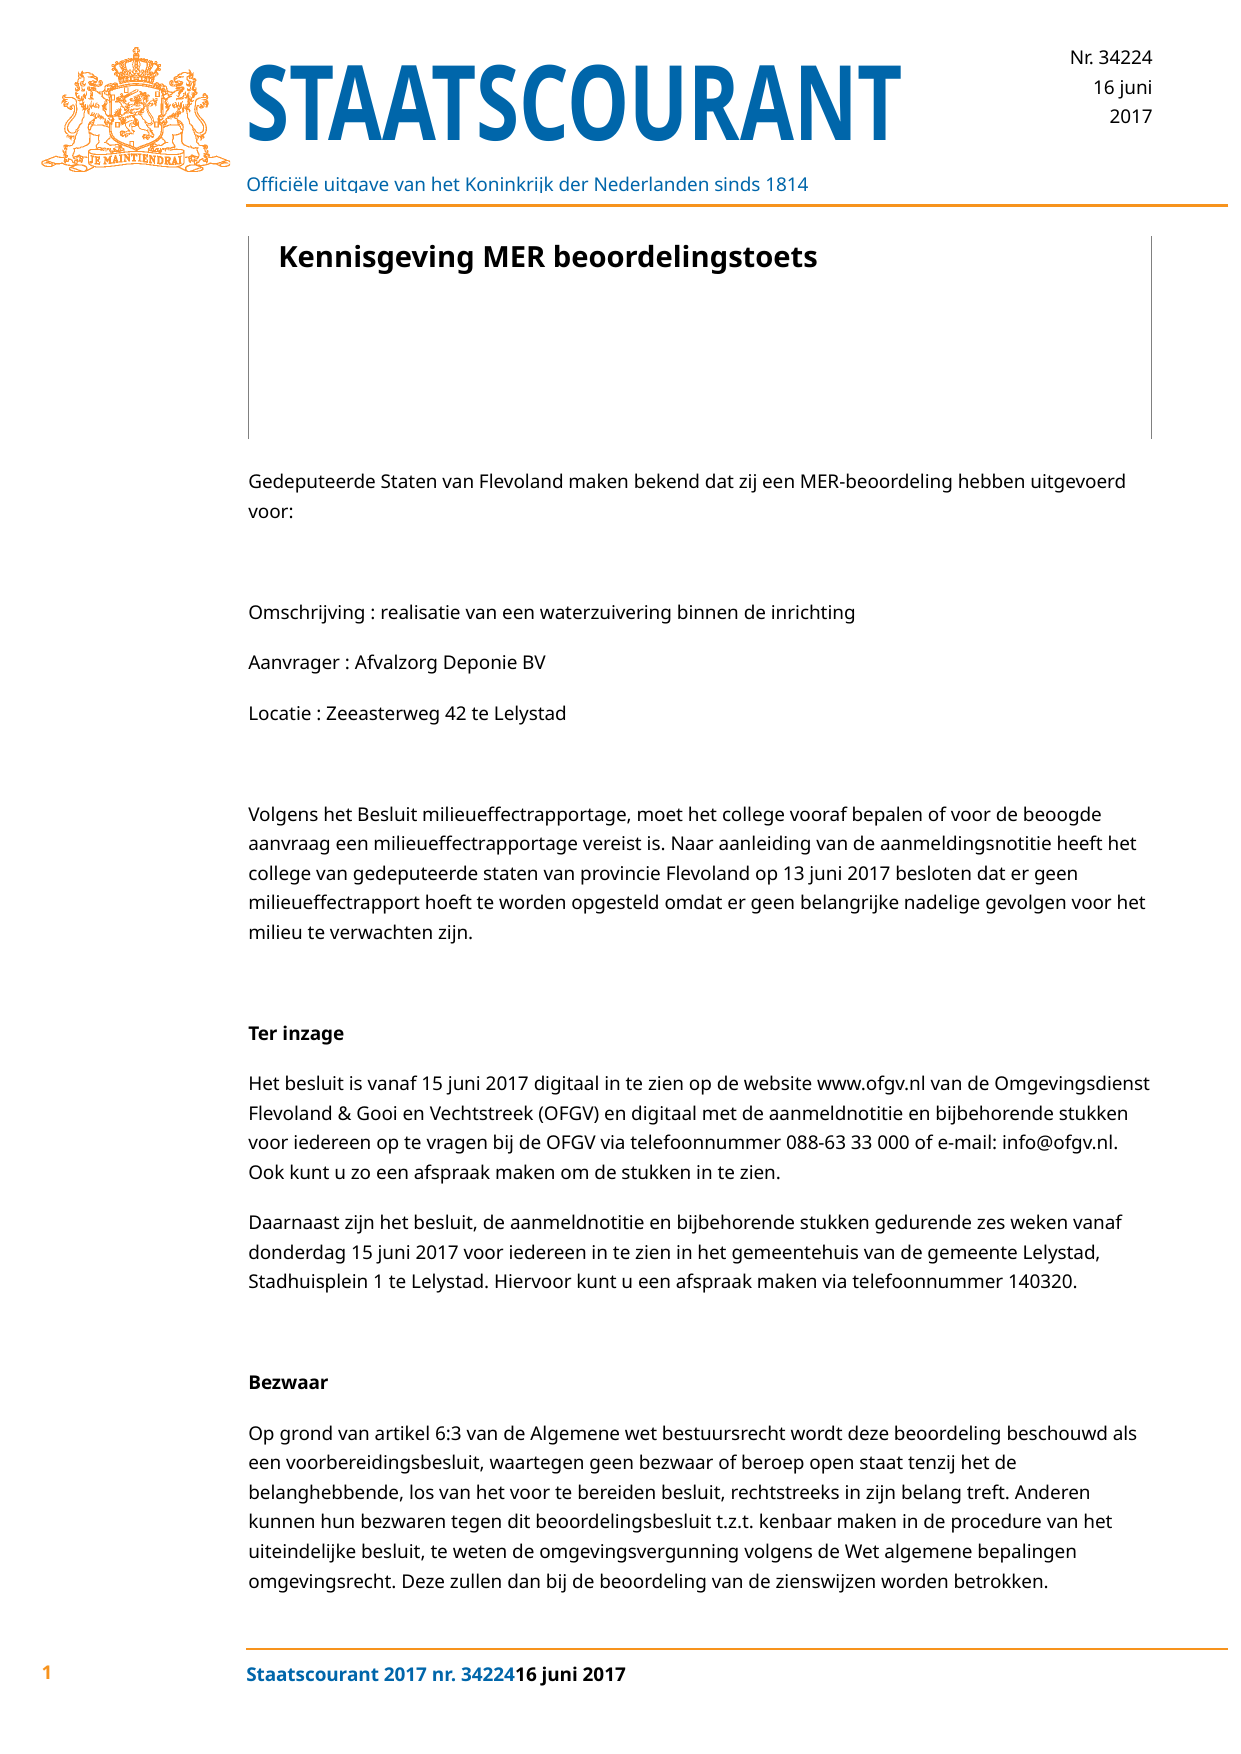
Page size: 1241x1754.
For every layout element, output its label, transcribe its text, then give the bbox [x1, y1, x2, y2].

table_header [850, 236, 912, 413]
table_header [850, 414, 1151, 439]
text Aanvrager : Afvalzorg Deponie BV [248, 649, 1152, 675]
text Locatie : Zeeasterweg 42 te Lelystad [248, 700, 1152, 726]
text Gedeputeerde Staten van Flevoland maken bekend dat zij een MER-beoordeling hebben uitgevoerd voor: [248, 469, 1152, 524]
text Omschrijving : realisatie van een waterzuivering binnen de inrichting [248, 599, 1152, 625]
text Op grond van artikel 6:3 van de Algemene wet bestuursrecht wordt deze beoordeling beschouwd als een voorbereidingsbesluit, waartegen geen bezwaar of beroep open staat tenzij het de belanghebbende, los van het voor te bereiden besluit, rechtstreeks in zijn belang treft. Anderen kunnen hun bezwaren tegen dit beoordelingsbesluit t.z.t. kenbaar maken in de procedure van het uiteindelijke besluit, te weten de omgevingsvergunning volgens de Wet algemene bepalingen omgevingsrecht. Deze zullen dan bij de beoordeling van de zienswijzen worden betrokken. [248, 1420, 1152, 1593]
table_header [1090, 236, 1151, 413]
text Bezwaar [248, 1369, 1152, 1395]
text Ter inzage [248, 1020, 1152, 1046]
text Daarnaast zijn het besluit, de aanmeldnotitie en bijbehorende stukken gedurende zes weken vanaf donderdag 15 juni 2017 voor iedereen in te zien in het gemeentehuis van de gemeente Lelystad, Stadhuisplein 1 te Lelystad. Hiervoor kunt u een afspraak maken via telefoonnummer 140320. [248, 1209, 1152, 1294]
table_header Kennisgeving MER beoordelingstoets [249, 236, 850, 439]
text Het besluit is vanaf 15 juni 2017 digitaal in te zien op de website www.ofgv.nl van de Omgevingsdienst Flevoland & Gooi en Vechtstreek (OFGV) en digitaal met de aanmeldnotitie en bijbehorende stukken voor iedereen op te vragen bij de OFGV via telefoonnummer 088-63 33 000 of e-mail: info@ofgv.nl. Ook kunt u zo een afspraak maken om de stukken in te zien. [248, 1070, 1152, 1185]
picture [912, 236, 1090, 414]
text Volgens het Besluit milieueffectrapportage, moet het college vooraf bepalen of voor de beoogde aanvraag een milieueffectrapportage vereist is. Naar aanleiding van de aanmeldingsnotitie heeft het college van gedeputeerde staten van provincie Flevoland op 13 juni 2017 besloten dat er geen milieueffectrapport hoeft te worden opgesteld omdat er geen belangrijke nadelige gevolgen voor het milieu te verwachten zijn. [248, 801, 1152, 945]
picture [41, 47, 231, 172]
